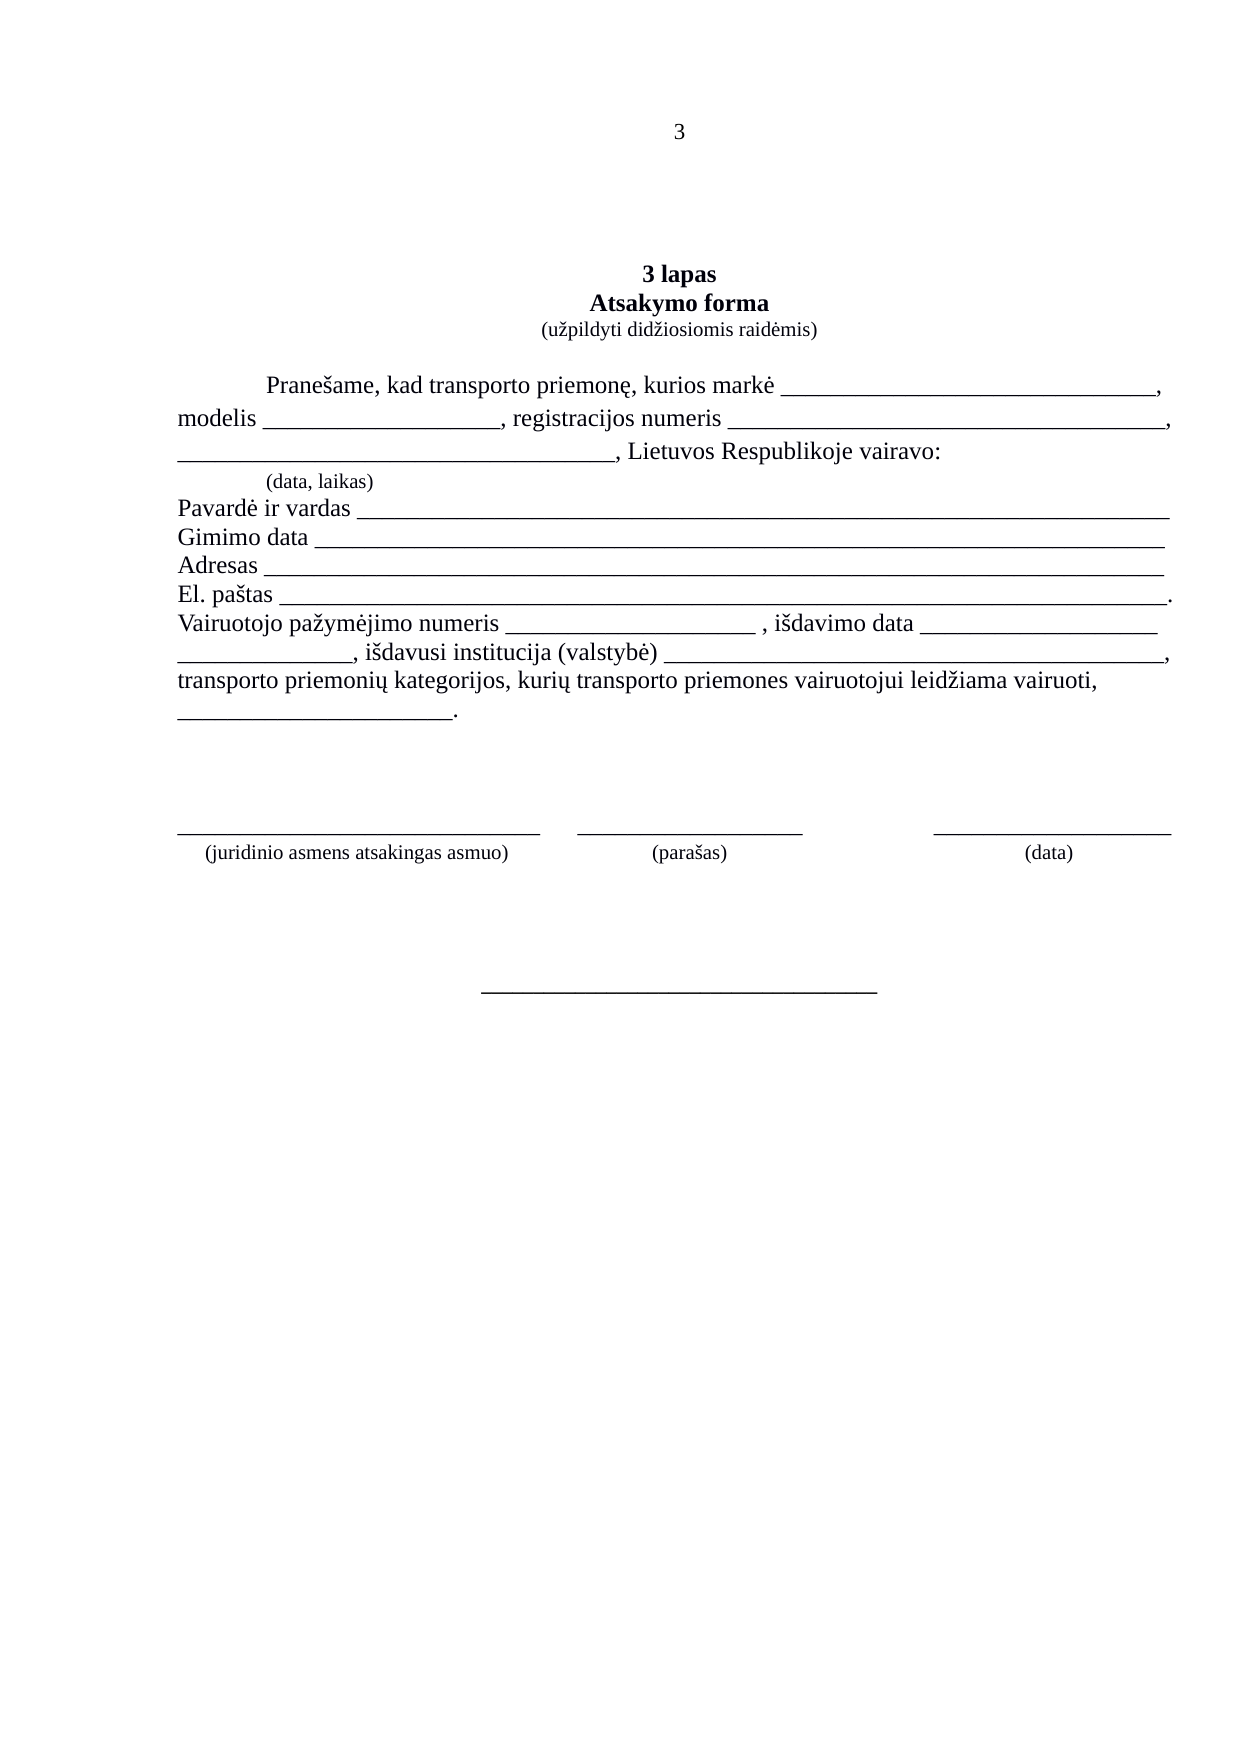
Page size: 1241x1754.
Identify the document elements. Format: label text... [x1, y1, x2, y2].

text Vairuotojo pažymėjimo numeris ____________________ , išdavimo data ___________________ [177, 608, 1181, 637]
text Atsakymo forma [177, 288, 1181, 317]
text (data, laikas) [177, 469, 1181, 493]
text ______________, išdavusi institucija (valstybė) ________________________________________, [177, 637, 1181, 665]
text Adresas ________________________________________________________________________ [177, 550, 1181, 579]
text Pavardė ir vardas _________________________________________________________________ [177, 493, 1181, 522]
text modelis ___________________, registracijos numeris ___________________________________, [177, 403, 1181, 432]
text _____________________________ __________________ ___________________ [177, 809, 1181, 838]
text Pranešame, kad transporto priemonę, kurios markė ______________________________, [177, 370, 1181, 398]
text ___________________________________, Lietuvos Respublikoje vairavo: [177, 436, 1181, 464]
text transporto priemonių kategorijos, kurių transporto priemones vairuotojui leidžiama vairuoti, ______________________. [177, 665, 1181, 723]
text Gimimo data ____________________________________________________________________ [177, 522, 1181, 550]
text (užpildyti didžiosiomis raidėmis) [177, 317, 1181, 341]
text ______________________________________ [177, 972, 1181, 996]
text (juridinio asmens atsakingas asmuo) (parašas) (data) [177, 838, 1181, 871]
text El. paštas _______________________________________________________________________. [177, 579, 1181, 608]
text 3 lapas [177, 259, 1181, 288]
